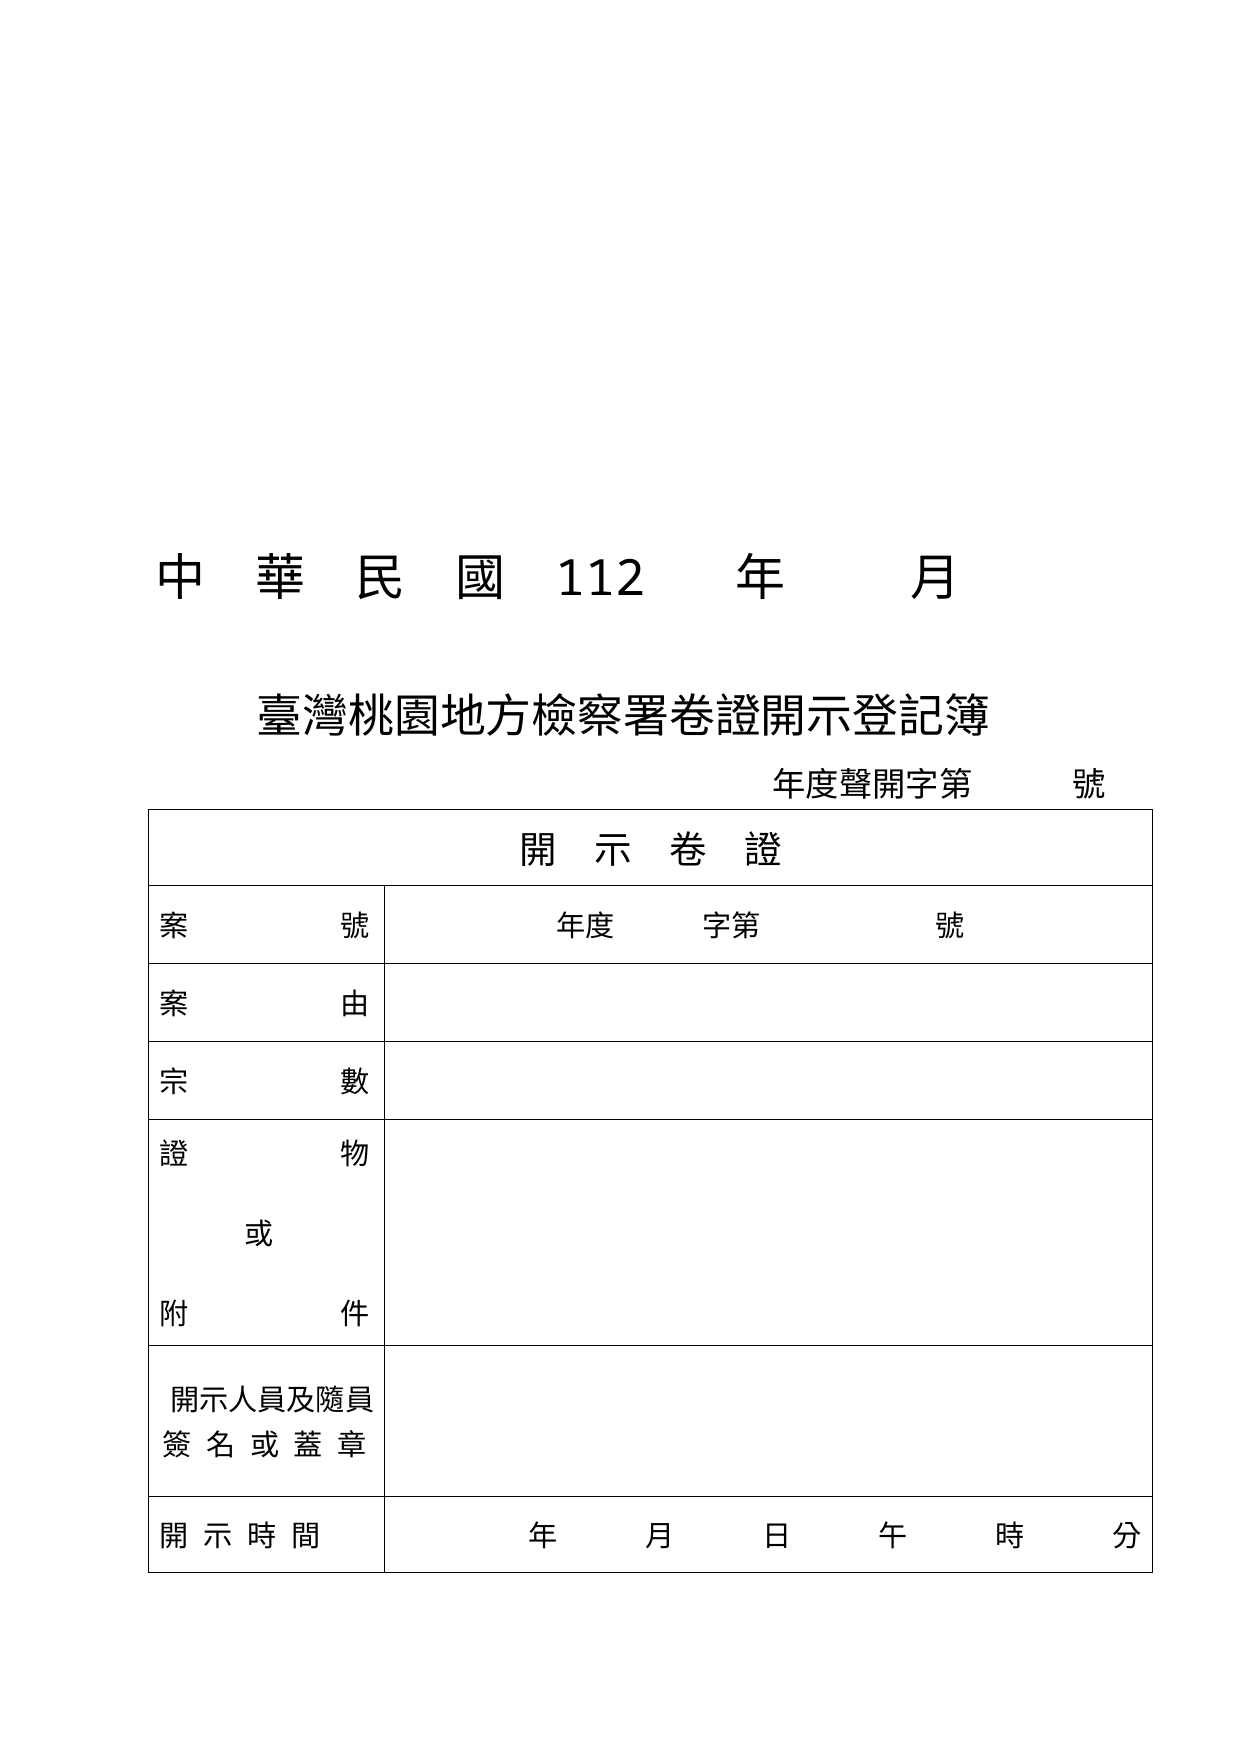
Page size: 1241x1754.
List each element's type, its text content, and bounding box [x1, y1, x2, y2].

table_header [149, 810, 384, 885]
table_cell 宗 數 [149, 1042, 384, 1119]
table_cell 案 號 [149, 886, 384, 963]
table_cell 開 示 時 間 [149, 1497, 384, 1572]
table_cell 開示人員及隨員簽 名 或 蓋 章 [149, 1346, 384, 1496]
table_cell 年 月 日 午 時 分 [385, 1497, 1152, 1572]
table_cell [385, 1042, 1152, 1119]
table_cell [385, 1120, 1152, 1345]
table_cell 年度 字第 號 [385, 886, 1152, 963]
table_cell 案 由 [149, 964, 384, 1041]
table_header 開 示 卷 證 [384, 810, 1152, 885]
text 年度聲開字第 號 [148, 757, 1122, 806]
table_cell 證 物 或 附 件 [149, 1120, 384, 1345]
table_cell [385, 964, 1152, 1041]
table_cell [385, 1346, 1152, 1496]
subtitle 臺灣桃園地方檢察署卷證開示登記簿 [148, 679, 1121, 746]
subtitle 中 華 民 國 112 年 月 [148, 538, 985, 611]
